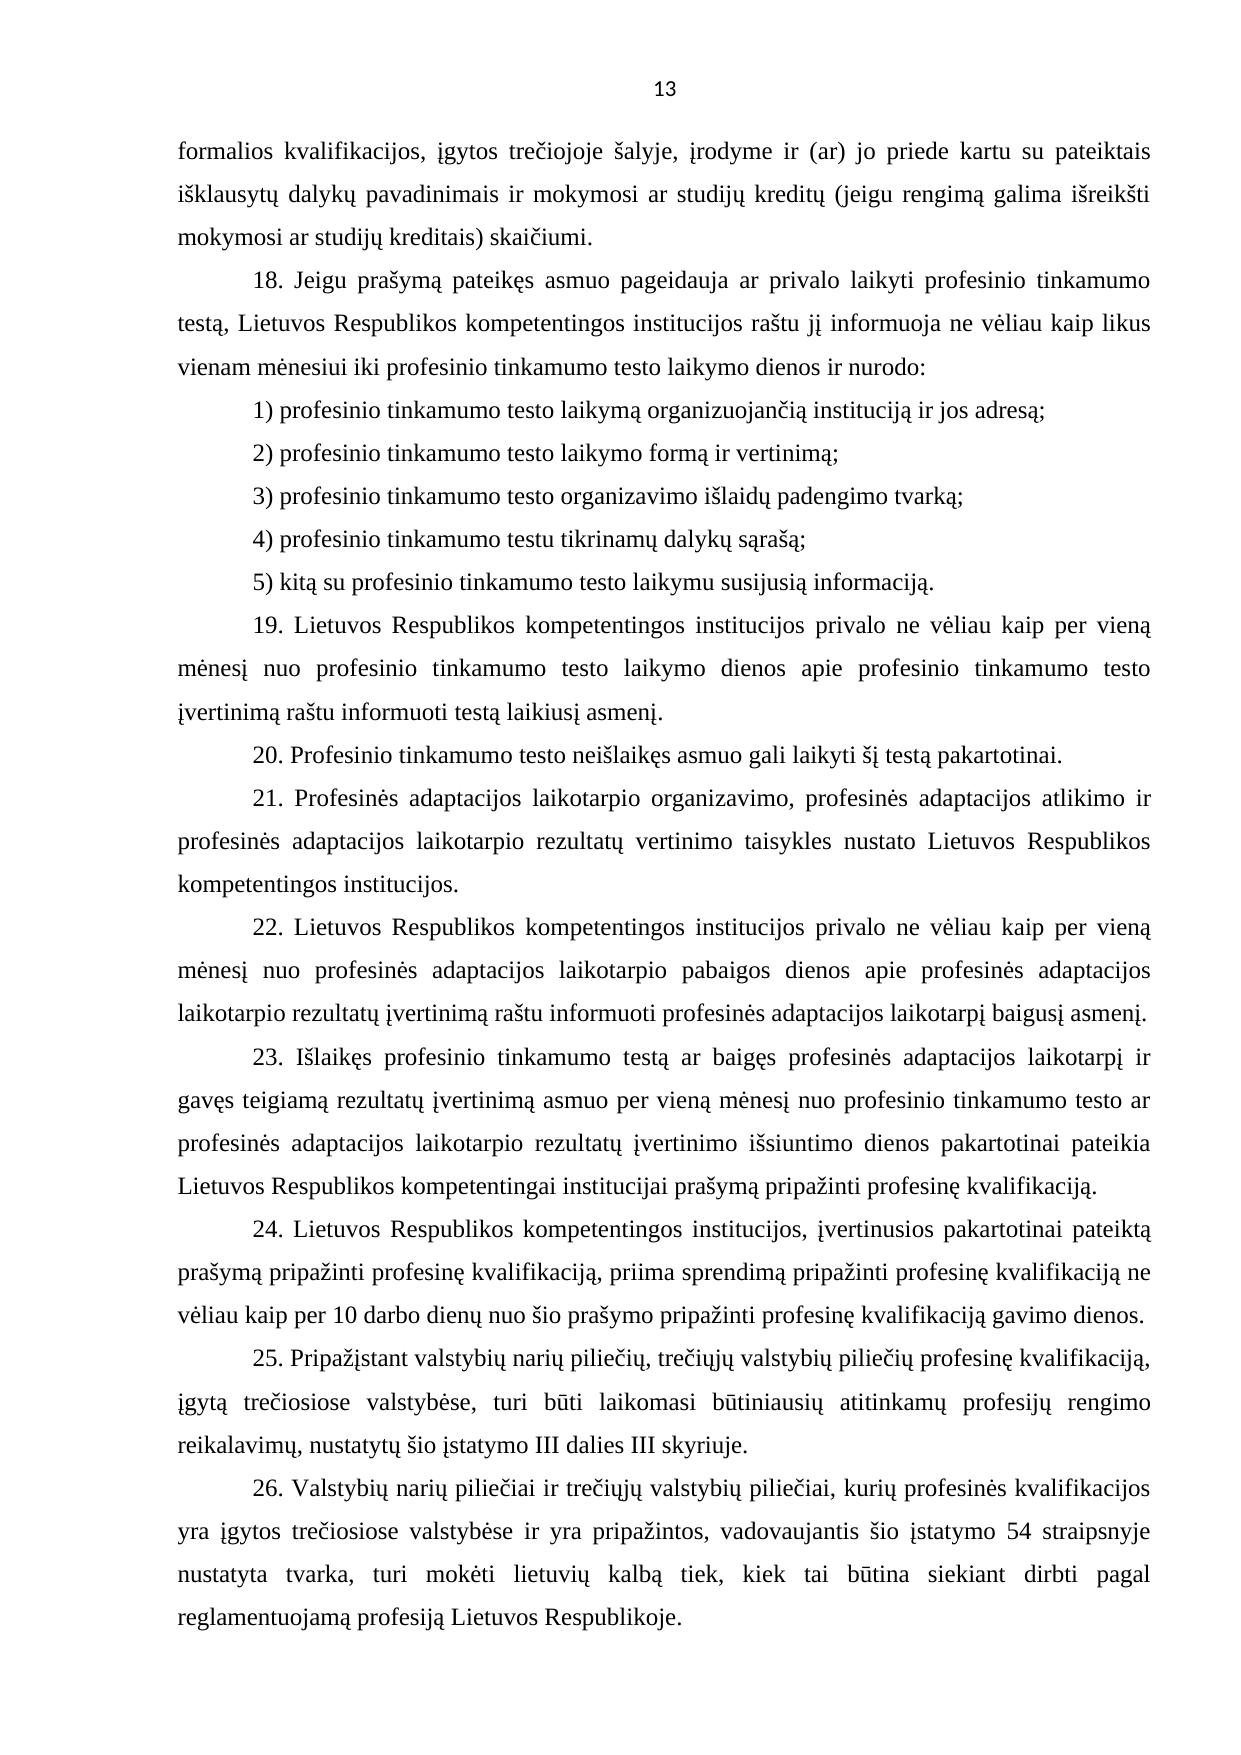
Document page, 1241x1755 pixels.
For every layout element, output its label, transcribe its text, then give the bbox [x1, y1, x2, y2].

text 2) profesinio tinkamumo testo laikymo formą ir vertinimą; [177, 438, 1152, 467]
text 3) profesinio tinkamumo testo organizavimo išlaidų padengimo tvarką; [177, 481, 1152, 510]
text 22. Lietuvos Respublikos kompetentingos institucijos privalo ne vėliau kaip per vieną mėnesį nuo profesinės adaptacijos laikotarpio pabaigos dienos apie profesinės adaptacijos laikotarpio rezultatų įvertinimą raštu informuoti profesinės adaptacijos laikotarpį baigusį asmenį. [177, 912, 1152, 1027]
text 19. Lietuvos Respublikos kompetentingos institucijos privalo ne vėliau kaip per vieną mėnesį nuo profesinio tinkamumo testo laikymo dienos apie profesinio tinkamumo testo įvertinimą raštu informuoti testą laikiusį asmenį. [177, 610, 1152, 725]
text 1) profesinio tinkamumo testo laikymą organizuojančią instituciją ir jos adresą; [177, 395, 1152, 423]
text 20. Profesinio tinkamumo testo neišlaikęs asmuo gali laikyti šį testą pakartotinai. [177, 740, 1152, 768]
text 5) kitą su profesinio tinkamumo testo laikymu susijusią informaciją. [177, 567, 1152, 596]
text 18. Jeigu prašymą pateikęs asmuo pageidauja ar privalo laikyti profesinio tinkamumo testą, Lietuvos Respublikos kompetentingos institucijos raštu jį informuoja ne vėliau kaip likus vienam mėnesiui iki profesinio tinkamumo testo laikymo dienos ir nurodo: [177, 265, 1152, 380]
text formalios kvalifikacijos, įgytos trečiojoje šalyje, įrodyme ir (ar) jo priede kartu su pateiktais išklausytų dalykų pavadinimais ir mokymosi ar studijų kreditų (jeigu rengimą galima išreikšti mokymosi ar studijų kreditais) skaičiumi. [177, 136, 1152, 251]
text 21. Profesinės adaptacijos laikotarpio organizavimo, profesinės adaptacijos atlikimo ir profesinės adaptacijos laikotarpio rezultatų vertinimo taisykles nustato Lietuvos Respublikos kompetentingos institucijos. [177, 783, 1152, 898]
text 24. Lietuvos Respublikos kompetentingos institucijos, įvertinusios pakartotinai pateiktą prašymą pripažinti profesinę kvalifikaciją, priima sprendimą pripažinti profesinę kvalifikaciją ne vėliau kaip per 10 darbo dienų nuo šio prašymo pripažinti profesinę kvalifikaciją gavimo dienos. [177, 1214, 1152, 1329]
text 4) profesinio tinkamumo testu tikrinamų dalykų sąrašą; [177, 524, 1152, 553]
text 25. Pripažįstant valstybių narių piliečių, trečiųjų valstybių piliečių profesinę kvalifikaciją, įgytą trečiosiose valstybėse, turi būti laikomasi būtiniausių atitinkamų profesijų rengimo reikalavimų, nustatytų šio įstatymo III dalies III skyriuje. [177, 1343, 1152, 1458]
text 26. Valstybių narių piliečiai ir trečiųjų valstybių piliečiai, kurių profesinės kvalifikacijos yra įgytos trečiosiose valstybėse ir yra pripažintos, vadovaujantis šio įstatymo 54 straipsnyje nustatyta tvarka, turi mokėti lietuvių kalbą tiek, kiek tai būtina siekiant dirbti pagal reglamentuojamą profesiją Lietuvos Respublikoje. [177, 1473, 1152, 1631]
text 23. Išlaikęs profesinio tinkamumo testą ar baigęs profesinės adaptacijos laikotarpį ir gavęs teigiamą rezultatų įvertinimą asmuo per vieną mėnesį nuo profesinio tinkamumo testo ar profesinės adaptacijos laikotarpio rezultatų įvertinimo išsiuntimo dienos pakartotinai pateikia Lietuvos Respublikos kompetentingai institucijai prašymą pripažinti profesinę kvalifikaciją. [177, 1042, 1152, 1200]
